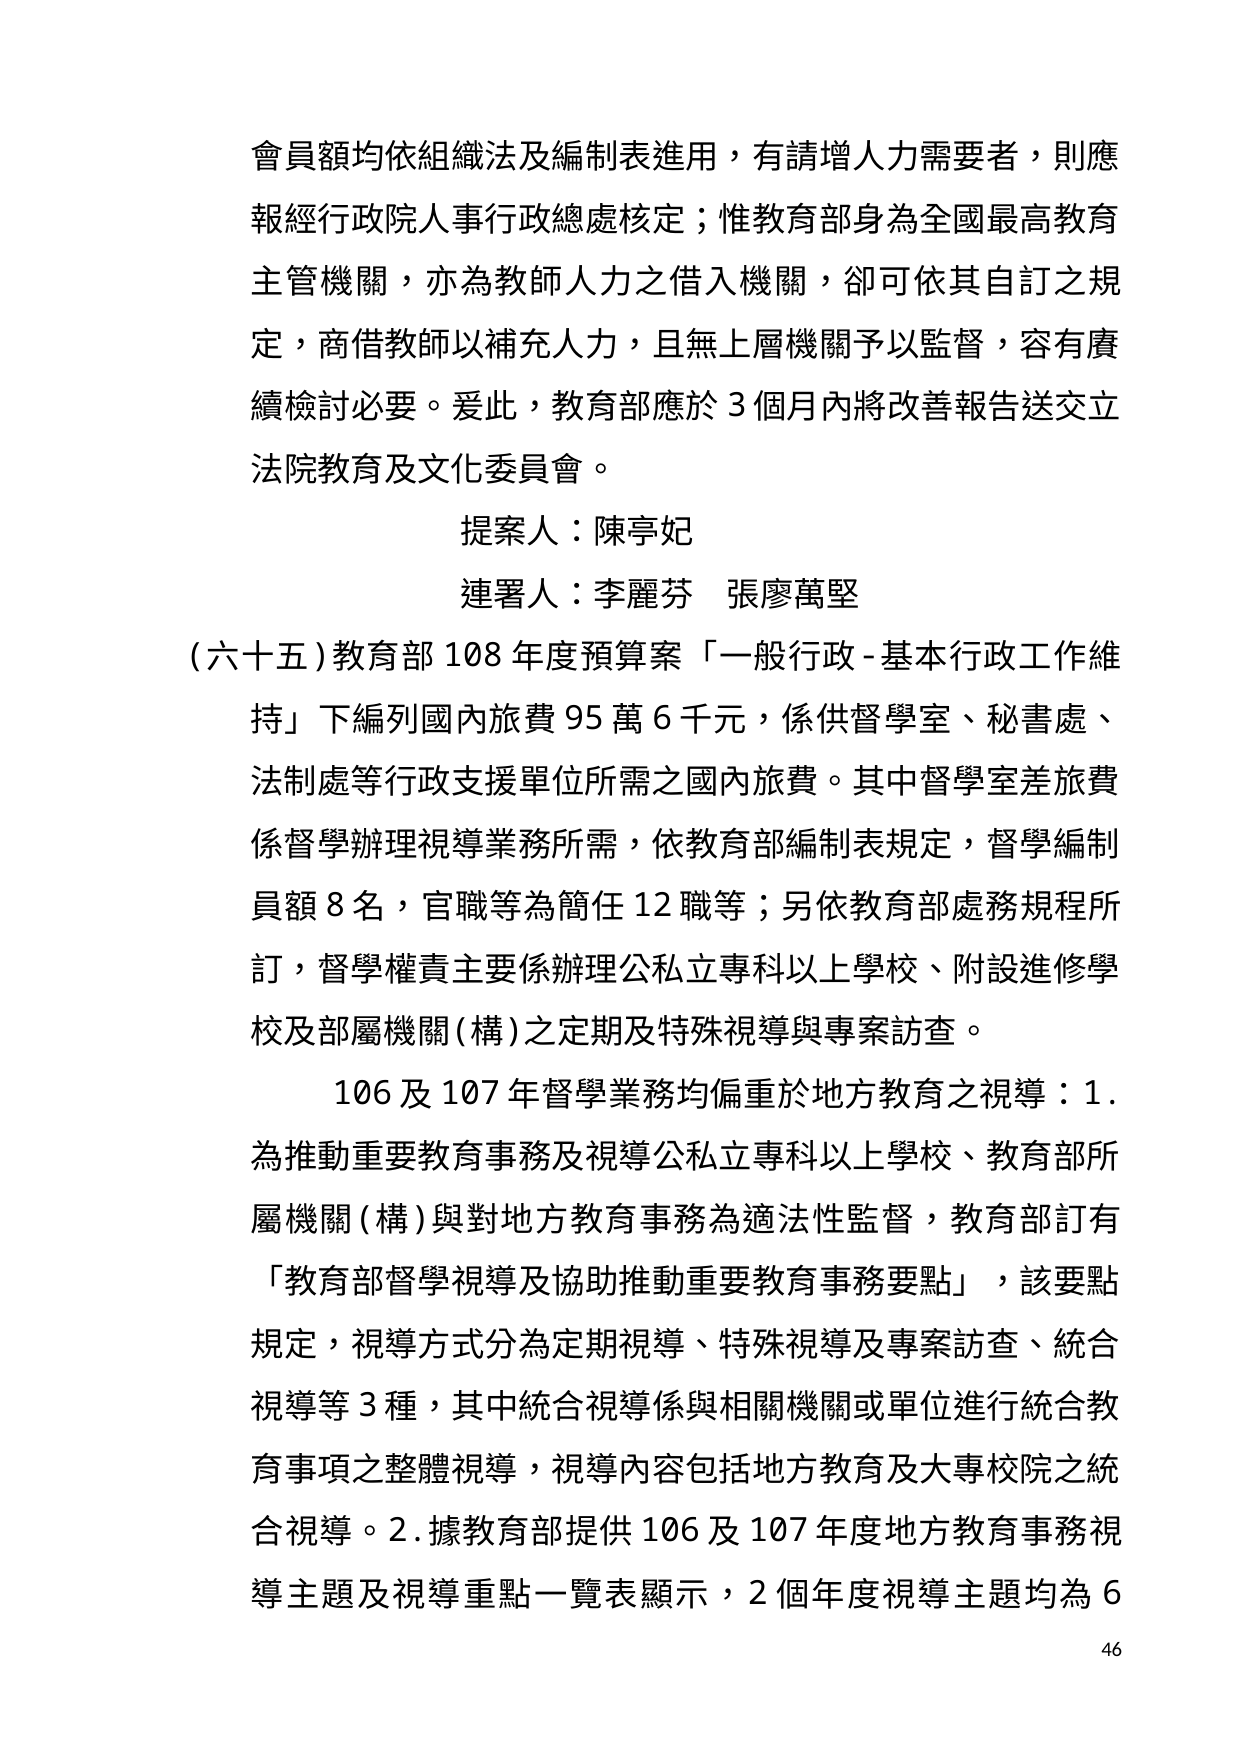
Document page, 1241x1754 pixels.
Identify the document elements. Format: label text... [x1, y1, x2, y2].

text (六十五)教育部108年度預算案「一般行政-基本行政工作維持」下編列國內旅費95萬6千元，係供督學室、秘書處、法制處等行政支援單位所需之國內旅費。其中督學室差旅費係督學辦理視導業務所需，依教育部編制表規定，督學編制員額8名，官職等為簡任12職等；另依教育部處務規程所訂，督學權責主要係辦理公私立專科以上學校、附設進修學校及部屬機關(構)之定期及特殊視導與專案訪查。 [185, 612, 1122, 1050]
text 會員額均依組織法及編制表進用，有請增人力需要者，則應報經行政院人事行政總處核定；惟教育部身為全國最高教育主管機關，亦為教師人力之借入機關，卻可依其自訂之規定，商借教師以補充人力，且無上層機關予以監督，容有賡續檢討必要。爰此，教育部應於3個月內將改善報告送交立法院教育及文化委員會。 [251, 112, 1122, 487]
text 連署人：李麗芬 張廖萬堅 [460, 550, 1122, 612]
text 提案人：陳亭妃 [460, 487, 1122, 550]
text 106及107年督學業務均偏重於地方教育之視導：1.為推動重要教育事務及視導公私立專科以上學校、教育部所屬機關(構)與對地方教育事務為適法性監督，教育部訂有「教育部督學視導及協助推動重要教育事務要點」，該要點規定，視導方式分為定期視導、特殊視導及專案訪查、統合視導等3種，其中統合視導係與相關機關或單位進行統合教育事項之整體視導，視導內容包括地方教育及大專校院之統合視導。2.據教育部提供106及107年度地方教育事務視導主題及視導重點一覽表顯示，2個年度視導主題均為6 [251, 1050, 1122, 1612]
